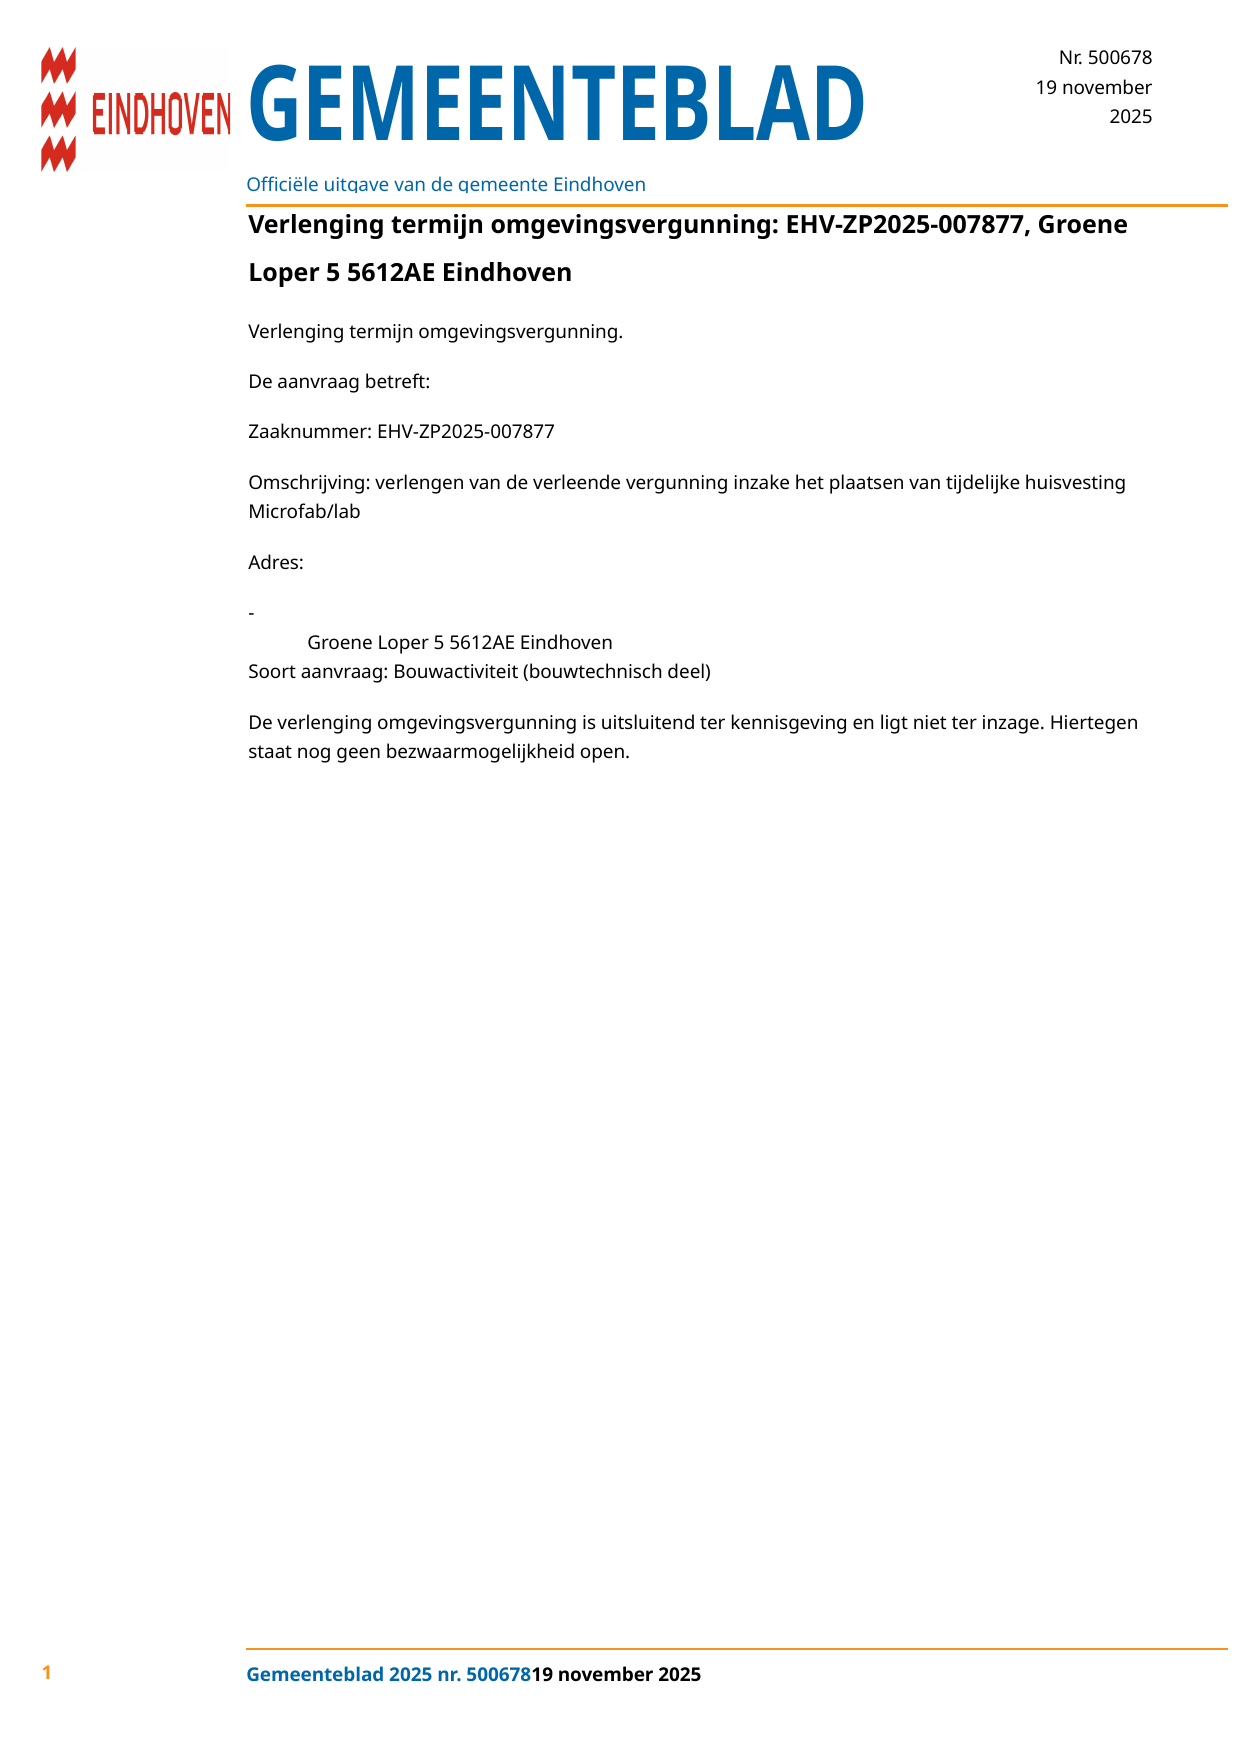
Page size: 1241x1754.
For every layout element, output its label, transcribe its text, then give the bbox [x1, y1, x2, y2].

text Verlenging termijn omgevingsvergunning. [248, 318, 1152, 344]
text Verlenging termijn omgevingsvergunning: EHV-ZP2025-007877, Groene Loper 5 5612AE Eindhoven [248, 207, 1152, 288]
text De aanvraag betreft: [248, 368, 1152, 394]
list Groene Loper 5 5612AE Eindhoven [248, 629, 1152, 655]
text Soort aanvraag: Bouwactiviteit (bouwtechnisch deel) [248, 659, 1152, 684]
text Omschrijving: verlengen van de verleende vergunning inzake het plaatsen van tijdelijke huisvesting Microfab/lab [248, 469, 1152, 524]
picture [41, 47, 231, 172]
text Adres: [248, 549, 1152, 575]
text Zaaknummer: EHV-ZP2025-007877 [248, 419, 1152, 444]
text De verlenging omgevingsvergunning is uitsluitend ter kennisgeving en ligt niet ter inzage. Hiertegen staat nog geen bezwaarmogelijkheid open. [248, 709, 1152, 764]
